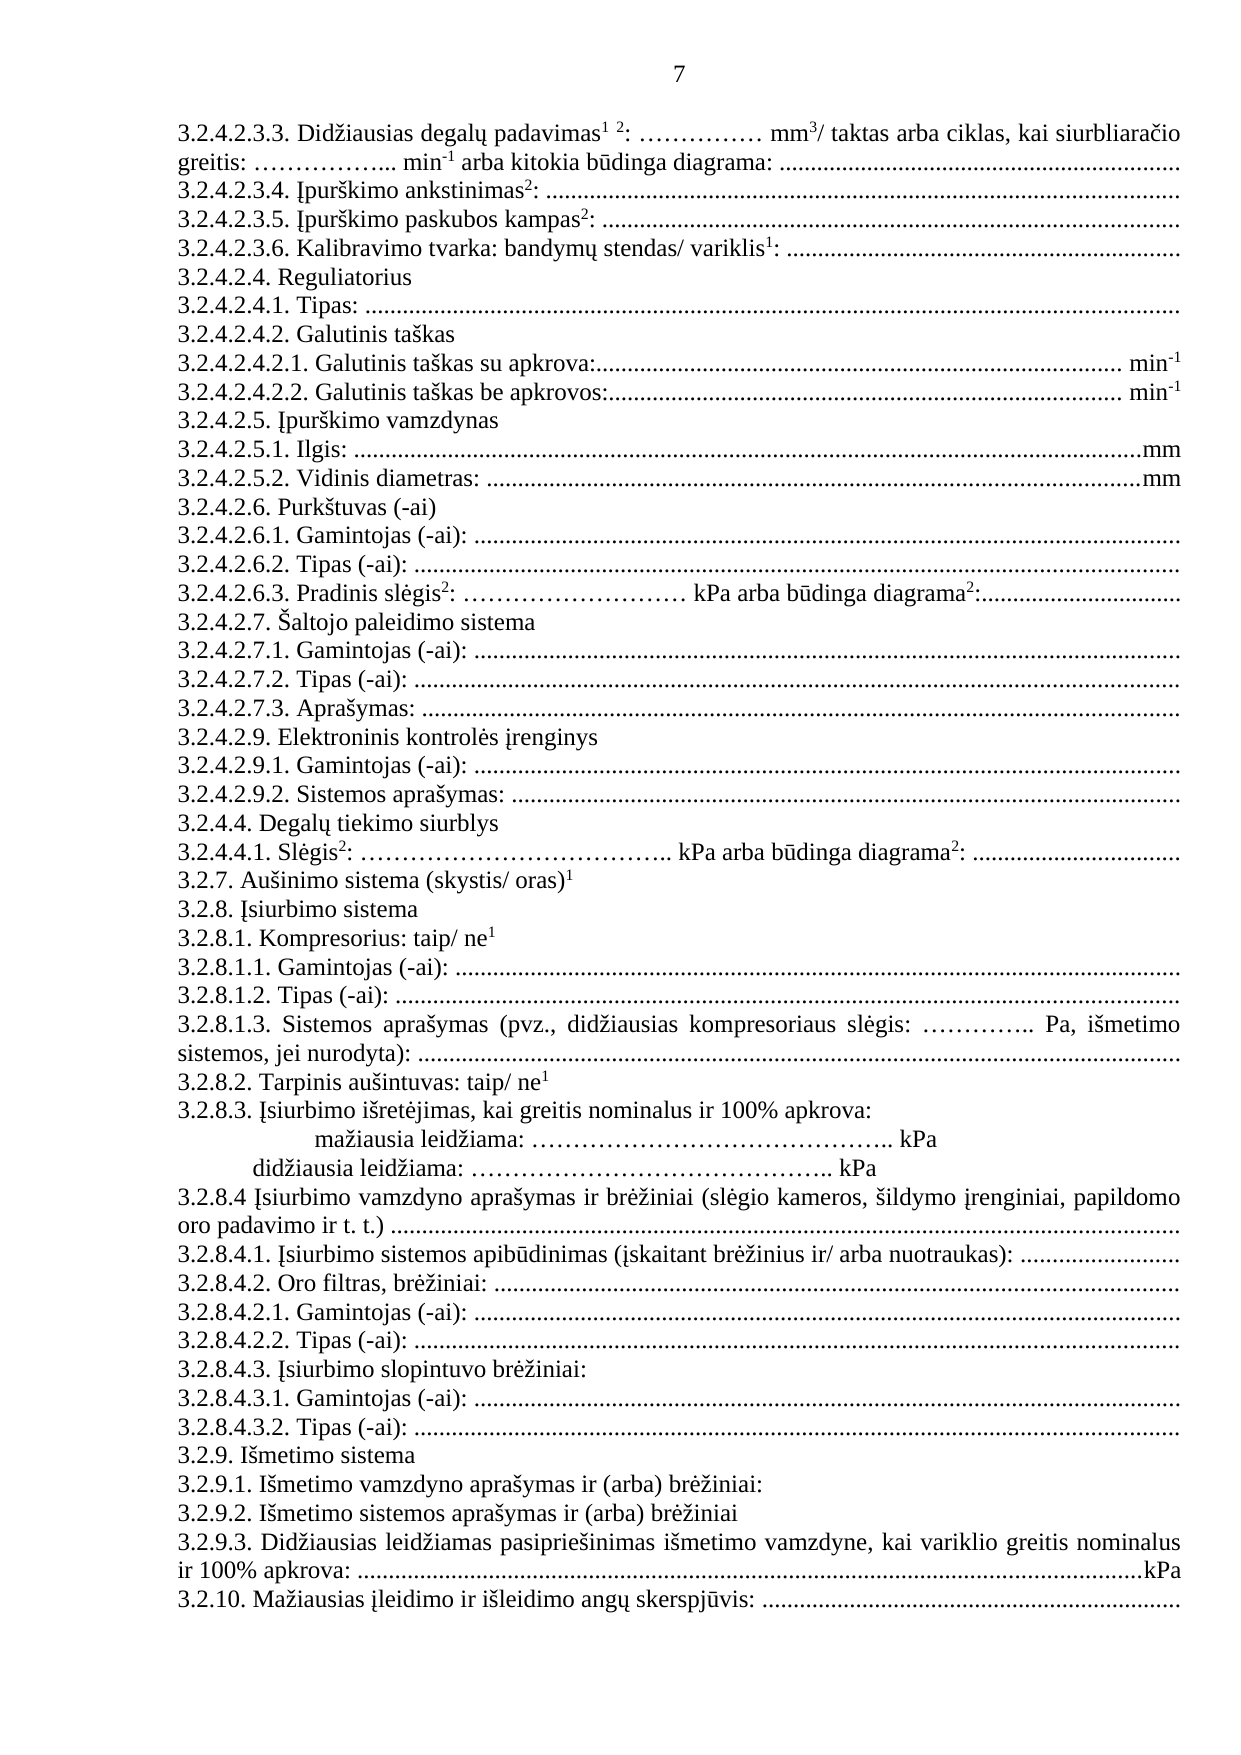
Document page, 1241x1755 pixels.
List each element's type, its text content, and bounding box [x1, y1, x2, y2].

text 3.2.4.2.3.3. Didžiausias degalų padavimas1 2: …………… mm3/ taktas arba ciklas, kai siurbliaračio greitis: ……………... min-1 arba kitokia būdinga diagrama: [177, 118, 1181, 176]
text 3.2.7. Aušinimo sistema (skystis/ oras)1 [177, 866, 1181, 894]
text 3.2.8.4.3.1. Gamintojas (-ai): [177, 1383, 1181, 1412]
text 3.2.8.1.1. Gamintojas (-ai): [177, 952, 1181, 981]
text 3.2.8.2. Tarpinis aušintuvas: taip/ ne1 [177, 1067, 1181, 1096]
text didžiausia leidžiama: …………………………………….. kPa [177, 1153, 1181, 1182]
text 3.2.4.4. Degalų tiekimo siurblys [177, 808, 1181, 837]
text 3.2.8. Įsiurbimo sistema [177, 894, 1181, 923]
text 3.2.9.2. Išmetimo sistemos aprašymas ir (arba) brėžiniai [177, 1498, 1181, 1527]
text 3.2.4.2.6. Purkštuvas (-ai) [177, 492, 1181, 521]
text 3.2.4.2.9.1. Gamintojas (-ai): [177, 751, 1181, 779]
text 3.2.8.4.2.1. Gamintojas (-ai): [177, 1297, 1181, 1326]
text 3.2.8.4.2.2. Tipas (-ai): [177, 1326, 1181, 1354]
text 3.2.4.2.4. Reguliatorius [177, 262, 1181, 291]
text 3.2.4.4.1. Slėgis2: ……………………………….. kPa arba būdinga diagrama2: [177, 837, 1181, 866]
text 3.2.8.4.2. Oro filtras, brėžiniai: [177, 1268, 1181, 1297]
text mažiausia leidžiama: …………………………………….. kPa [177, 1124, 1181, 1153]
text 3.2.8.3. Įsiurbimo išretėjimas, kai greitis nominalus ir 100% apkrova: [177, 1096, 1181, 1124]
text 3.2.4.2.9. Elektroninis kontrolės įrenginys [177, 722, 1181, 751]
text 3.2.9.3. Didžiausias leidžiamas pasipriešinimas išmetimo vamzdyne, kai variklio greitis nominalus ir 100% apkrova: kPa [177, 1527, 1181, 1584]
text 3.2.8.4 Įsiurbimo vamzdyno aprašymas ir brėžiniai (slėgio kameros, šildymo įrenginiai, papildomo oro padavimo ir t. t.) [177, 1182, 1181, 1239]
text 3.2.4.2.5.1. Ilgis: mm [177, 434, 1181, 463]
text 3.2.4.2.6.1. Gamintojas (-ai): [177, 521, 1181, 549]
text 3.2.9. Išmetimo sistema [177, 1441, 1181, 1469]
text 3.2.4.2.3.4. Įpurškimo ankstinimas2: [177, 176, 1181, 204]
text 3.2.4.2.4.2.1. Galutinis taškas su apkrova: min-1 [177, 348, 1181, 377]
text 3.2.8.1.3. Sistemos aprašymas (pvz., didžiausias kompresoriaus slėgis: ………….. Pa, išmetimo sistemos, jei nurodyta): [177, 1009, 1181, 1067]
text 3.2.8.4.3. Įsiurbimo slopintuvo brėžiniai: [177, 1354, 1181, 1383]
text 3.2.4.2.7.1. Gamintojas (-ai): [177, 636, 1181, 664]
text 3.2.8.4.3.2. Tipas (-ai): [177, 1412, 1181, 1441]
text 3.2.4.2.4.2.2. Galutinis taškas be apkrovos: min-1 [177, 377, 1181, 406]
text 3.2.4.2.3.6. Kalibravimo tvarka: bandymų stendas/ variklis1: [177, 233, 1181, 262]
text 3.2.4.2.9.2. Sistemos aprašymas: [177, 779, 1181, 808]
text 3.2.4.2.7.2. Tipas (-ai): [177, 664, 1181, 693]
text 3.2.4.2.5. Įpurškimo vamzdynas [177, 406, 1181, 434]
text 3.2.10. Mažiausias įleidimo ir išleidimo angų skerspjūvis: [177, 1584, 1181, 1613]
text 3.2.4.2.6.2. Tipas (-ai): [177, 549, 1181, 578]
text 3.2.4.2.5.2. Vidinis diametras: mm [177, 463, 1181, 492]
text 3.2.4.2.4.1. Tipas: [177, 291, 1181, 319]
text 3.2.4.2.7.3. Aprašymas: [177, 693, 1181, 722]
text 3.2.8.1.2. Tipas (-ai): [177, 981, 1181, 1009]
text 3.2.8.1. Kompresorius: taip/ ne1 [177, 923, 1181, 952]
text 3.2.9.1. Išmetimo vamzdyno aprašymas ir (arba) brėžiniai: [177, 1469, 1181, 1498]
text 3.2.8.4.1. Įsiurbimo sistemos apibūdinimas (įskaitant brėžinius ir/ arba nuotraukas): [177, 1239, 1181, 1268]
text 3.2.4.2.4.2. Galutinis taškas [177, 319, 1181, 348]
text 3.2.4.2.3.5. Įpurškimo paskubos kampas2: [177, 204, 1181, 233]
text 3.2.4.2.7. Šaltojo paleidimo sistema [177, 607, 1181, 636]
text 3.2.4.2.6.3. Pradinis slėgis2: ……………………… kPa arba būdinga diagrama2: [177, 578, 1181, 607]
